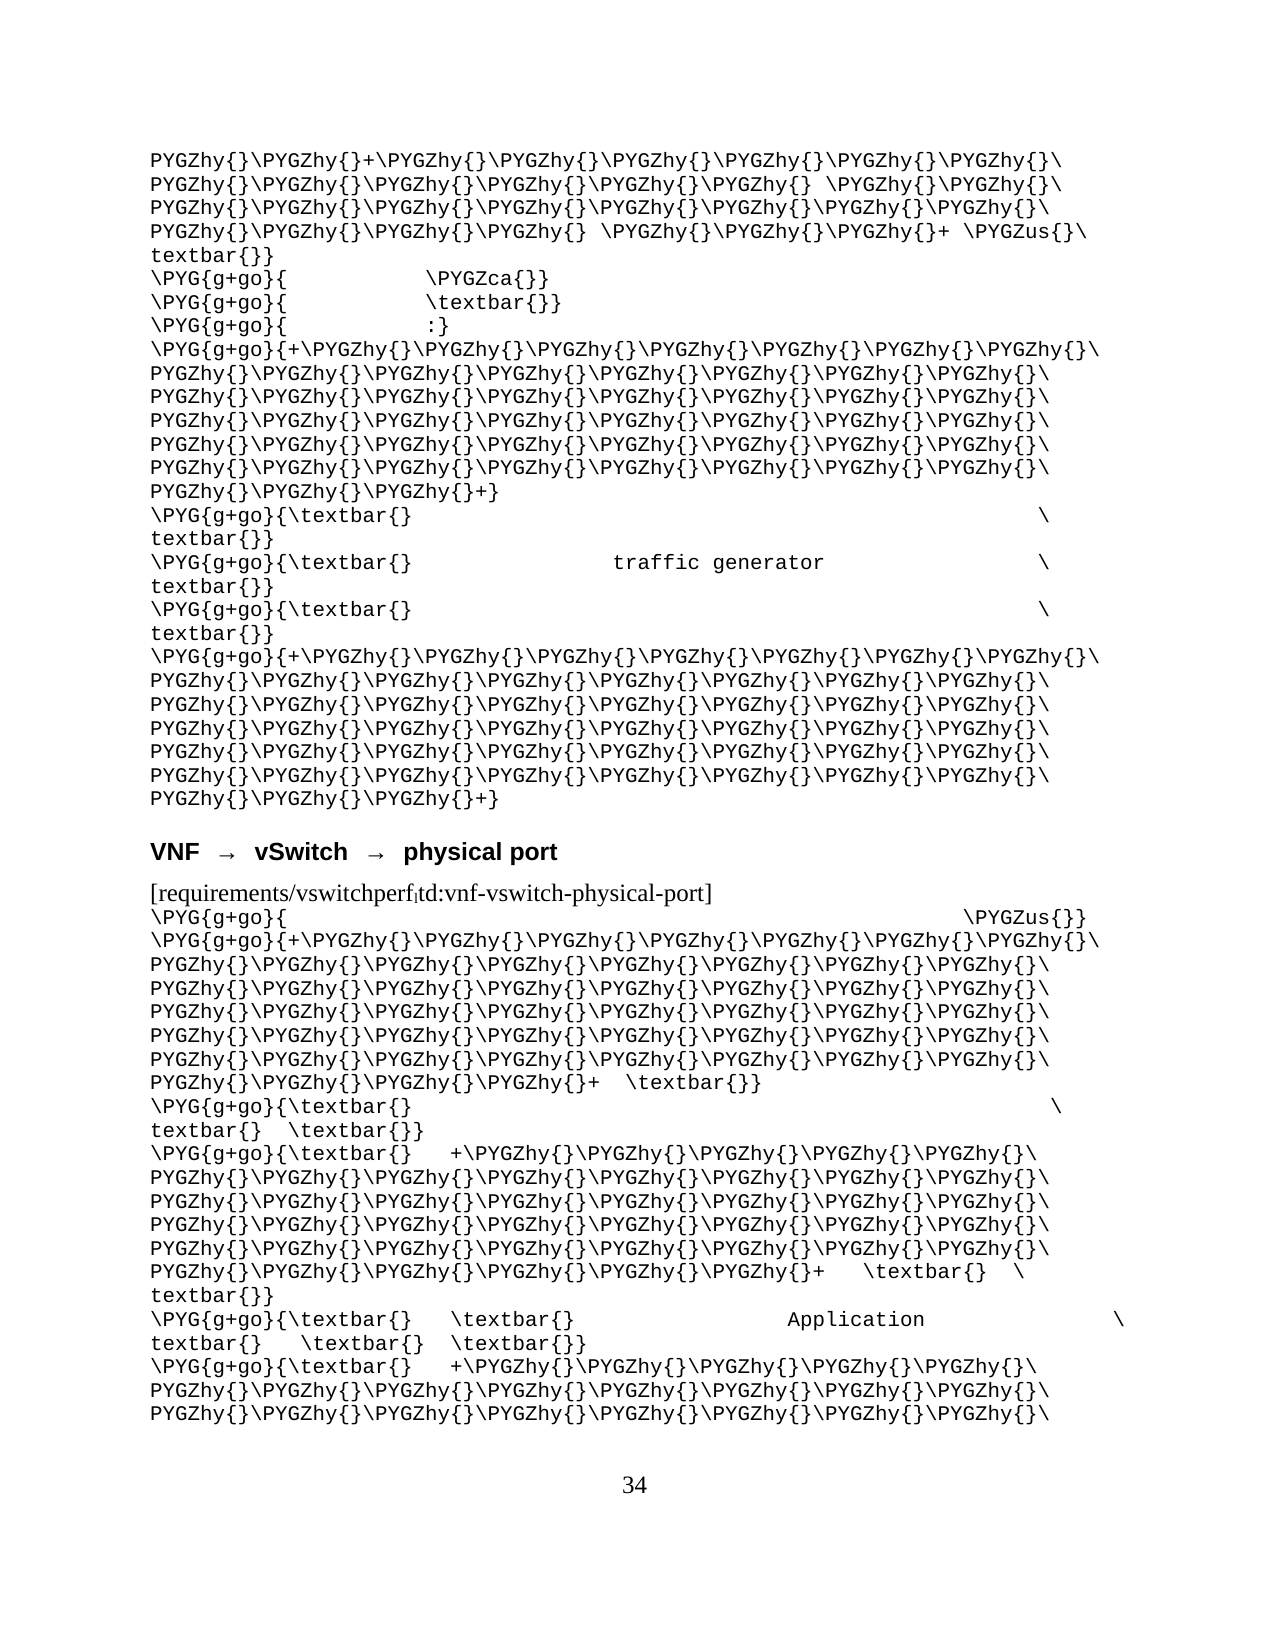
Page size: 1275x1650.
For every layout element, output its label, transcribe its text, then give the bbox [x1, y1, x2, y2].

text \PYG{g+go}{+\PYGZhy{}\PYGZhy{}\PYGZhy{}\PYGZhy{}\PYGZhy{}\PYGZhy{}\PYGZhy{}\PYGZhy{}\PYGZhy{}\PYGZhy{}\PYGZhy{}\PYGZhy{}\PYGZhy{}\PYGZhy{}\PYGZhy{}\PYGZhy{}\PYGZhy{}\PYGZhy{}\PYGZhy{}\PYGZhy{}\PYGZhy{}\PYGZhy{}\PYGZhy{}\PYGZhy{}\PYGZhy{}\PYGZhy{}\PYGZhy{}\PYGZhy{}\PYGZhy{}\PYGZhy{}\PYGZhy{}\PYGZhy{}\PYGZhy{}\PYGZhy{}\PYGZhy{}\PYGZhy{}\PYGZhy{}\PYGZhy{}\PYGZhy{}\PYGZhy{}\PYGZhy{}\PYGZhy{}\PYGZhy{}\PYGZhy{}\PYGZhy{}\PYGZhy{}\PYGZhy{}\PYGZhy{}\PYGZhy{}\PYGZhy{}+} [150, 647, 1125, 812]
text [requirements/vswitchperfltd:vnf-vswitch-physical-port] [150, 878, 1125, 907]
text \PYG{g+go}{\textbar{} \textbar{} Application \textbar{} \textbar{} \textbar{}} [150, 1309, 1125, 1356]
text \PYG{g+go}{\textbar{} +\PYGZhy{}\PYGZhy{}\PYGZhy{}\PYGZhy{}\PYGZhy{}\PYGZhy{}\PYGZhy{}\PYGZhy{}\PYGZhy{}\PYGZhy{}\PYGZhy{}\PYGZhy{}\PYGZhy{}\PYGZhy{}\PYGZhy{}\PYGZhy{}\PYGZhy{}\PYGZhy{}\PYGZhy{}\PYGZhy{}\PYGZhy{}\ [150, 1356, 1125, 1427]
text \PYG{g+go}{\textbar{} +\PYGZhy{}\PYGZhy{}\PYGZhy{}\PYGZhy{}\PYGZhy{}\PYGZhy{}\PYGZhy{}\PYGZhy{}\PYGZhy{}\PYGZhy{}\PYGZhy{}\PYGZhy{}\PYGZhy{}\PYGZhy{}\PYGZhy{}\PYGZhy{}\PYGZhy{}\PYGZhy{}\PYGZhy{}\PYGZhy{}\PYGZhy{}\PYGZhy{}\PYGZhy{}\PYGZhy{}\PYGZhy{}\PYGZhy{}\PYGZhy{}\PYGZhy{}\PYGZhy{}\PYGZhy{}\PYGZhy{}\PYGZhy{}\PYGZhy{}\PYGZhy{}\PYGZhy{}\PYGZhy{}\PYGZhy{}\PYGZhy{}\PYGZhy{}\PYGZhy{}\PYGZhy{}\PYGZhy{}\PYGZhy{}+ \textbar{} \textbar{}} [150, 1143, 1125, 1309]
text \PYG{g+go}{\textbar{} \textbar{} \textbar{}} [150, 1096, 1125, 1143]
text \PYG{g+go}{ \PYGZus{}} [150, 907, 1125, 931]
text \PYG{g+go}{ \textbar{}} [150, 292, 1125, 316]
text \PYG{g+go}{+\PYGZhy{}\PYGZhy{}\PYGZhy{}\PYGZhy{}\PYGZhy{}\PYGZhy{}\PYGZhy{}\PYGZhy{}\PYGZhy{}\PYGZhy{}\PYGZhy{}\PYGZhy{}\PYGZhy{}\PYGZhy{}\PYGZhy{}\PYGZhy{}\PYGZhy{}\PYGZhy{}\PYGZhy{}\PYGZhy{}\PYGZhy{}\PYGZhy{}\PYGZhy{}\PYGZhy{}\PYGZhy{}\PYGZhy{}\PYGZhy{}\PYGZhy{}\PYGZhy{}\PYGZhy{}\PYGZhy{}\PYGZhy{}\PYGZhy{}\PYGZhy{}\PYGZhy{}\PYGZhy{}\PYGZhy{}\PYGZhy{}\PYGZhy{}\PYGZhy{}\PYGZhy{}\PYGZhy{}\PYGZhy{}\PYGZhy{}\PYGZhy{}\PYGZhy{}\PYGZhy{}\PYGZhy{}\PYGZhy{}\PYGZhy{}+} [150, 339, 1125, 505]
text \PYG{g+go}{ :} [150, 316, 1125, 339]
subtitle VNF → vSwitch → physical port [150, 837, 1125, 866]
text \PYG{g+go}{\textbar{} \textbar{}} [150, 505, 1125, 552]
text \PYG{g+go}{ \PYGZca{}} [150, 268, 1125, 292]
text PYGZhy{}\PYGZhy{}+\PYGZhy{}\PYGZhy{}\PYGZhy{}\PYGZhy{}\PYGZhy{}\PYGZhy{}\PYGZhy{}\PYGZhy{}\PYGZhy{}\PYGZhy{}\PYGZhy{}\PYGZhy{} \PYGZhy{}\PYGZhy{}\PYGZhy{}\PYGZhy{}\PYGZhy{}\PYGZhy{}\PYGZhy{}\PYGZhy{}\PYGZhy{}\PYGZhy{}\PYGZhy{}\PYGZhy{}\PYGZhy{}\PYGZhy{} \PYGZhy{}\PYGZhy{}\PYGZhy{}+ \PYGZus{}\textbar{}} [150, 150, 1125, 268]
text \PYG{g+go}{\textbar{} \textbar{}} [150, 599, 1125, 647]
text \PYG{g+go}{+\PYGZhy{}\PYGZhy{}\PYGZhy{}\PYGZhy{}\PYGZhy{}\PYGZhy{}\PYGZhy{}\PYGZhy{}\PYGZhy{}\PYGZhy{}\PYGZhy{}\PYGZhy{}\PYGZhy{}\PYGZhy{}\PYGZhy{}\PYGZhy{}\PYGZhy{}\PYGZhy{}\PYGZhy{}\PYGZhy{}\PYGZhy{}\PYGZhy{}\PYGZhy{}\PYGZhy{}\PYGZhy{}\PYGZhy{}\PYGZhy{}\PYGZhy{}\PYGZhy{}\PYGZhy{}\PYGZhy{}\PYGZhy{}\PYGZhy{}\PYGZhy{}\PYGZhy{}\PYGZhy{}\PYGZhy{}\PYGZhy{}\PYGZhy{}\PYGZhy{}\PYGZhy{}\PYGZhy{}\PYGZhy{}\PYGZhy{}\PYGZhy{}\PYGZhy{}\PYGZhy{}\PYGZhy{}\PYGZhy{}\PYGZhy{}\PYGZhy{}+ \textbar{}} [150, 931, 1125, 1096]
text \PYG{g+go}{\textbar{} traffic generator \textbar{}} [150, 552, 1125, 599]
